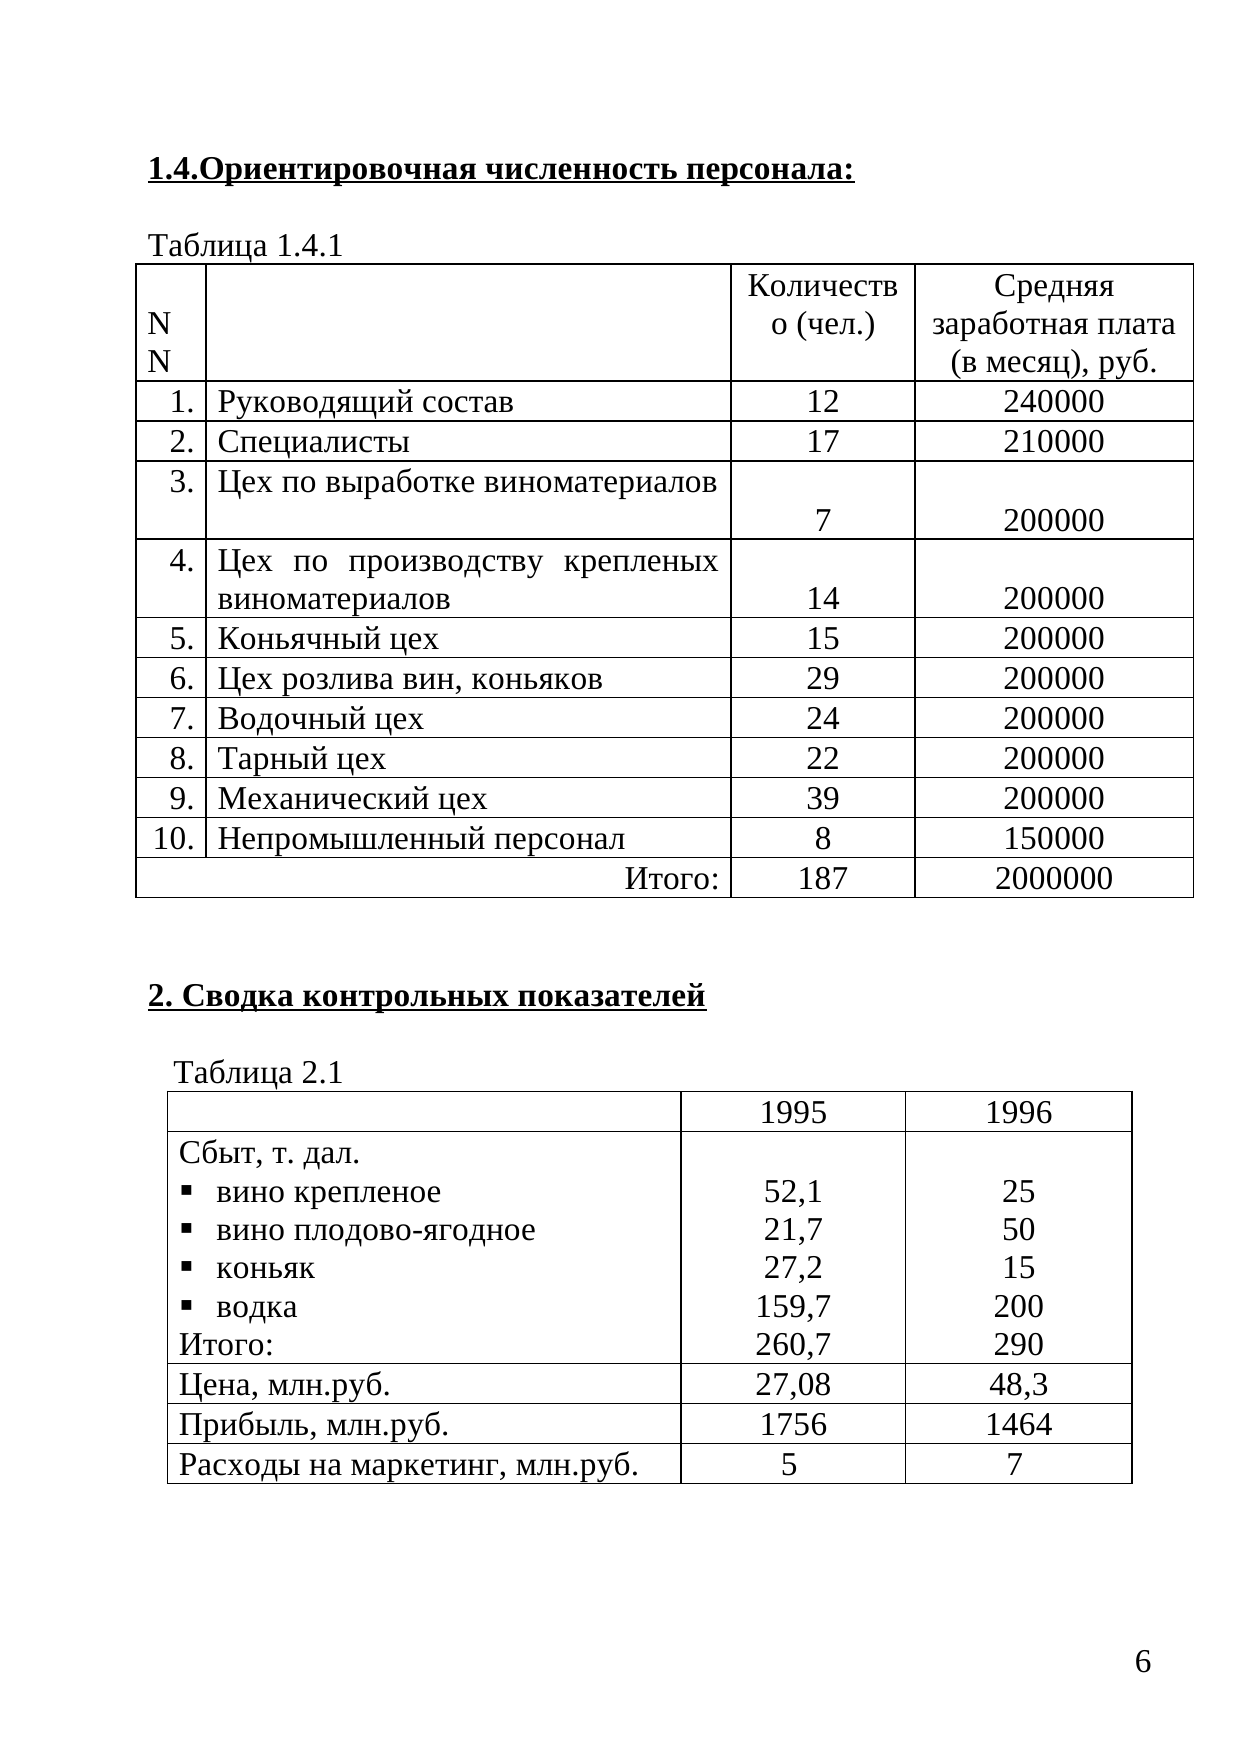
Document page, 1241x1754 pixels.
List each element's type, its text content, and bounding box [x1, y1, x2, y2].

table_cell 12 [732, 382, 914, 420]
table_cell 200000 [916, 658, 1193, 697]
table_cell 6. [137, 658, 205, 697]
table_header NN [137, 265, 205, 380]
table_cell 22 [732, 738, 914, 777]
table_cell 5 [682, 1444, 905, 1483]
table_cell 7. [137, 698, 205, 737]
table_cell 150000 [916, 818, 1193, 857]
table_cell 17 [732, 422, 914, 460]
table_cell Цех по производству крепленых виноматериалов [207, 540, 730, 617]
table_cell 29 [732, 658, 914, 697]
table_cell 39 [732, 778, 914, 817]
table_cell 210000 [916, 422, 1193, 460]
table_cell Цена, млн.руб. [168, 1364, 680, 1403]
table_cell 1464 [906, 1404, 1131, 1443]
table_cell Сбыт, т. дал. вино крепленое вино плодово-ягодное коньяк водка Итого: [168, 1132, 680, 1363]
table_cell 24 [732, 698, 914, 737]
table_cell Итого: [137, 858, 730, 897]
table_cell 9. [137, 778, 205, 817]
table_cell Цех розлива вин, коньяков [207, 658, 730, 697]
table_cell Цех по выработке виноматериалов [207, 462, 730, 538]
table_cell 2. [137, 422, 205, 460]
table_cell Специалисты [207, 422, 730, 460]
table_cell 52,1 21,7 27,2 159,7 260,7 [682, 1132, 905, 1363]
table_cell 27,08 [682, 1364, 905, 1403]
table_cell Непромышленный персонал [207, 818, 730, 857]
table_header Количество (чел.) [732, 265, 914, 380]
table_header [207, 265, 730, 380]
table_header 1996 [906, 1092, 1131, 1131]
table_cell 1756 [682, 1404, 905, 1443]
table_cell 8. [137, 738, 205, 777]
table_cell 48,3 [906, 1364, 1131, 1403]
table_cell Расходы на маркетинг, млн.руб. [168, 1444, 680, 1483]
table_cell 200000 [916, 738, 1193, 777]
table_cell 10. [137, 818, 205, 857]
table_cell Руководящий состав [207, 382, 730, 420]
table_cell Водочный цех [207, 698, 730, 737]
table_header 1995 [682, 1092, 905, 1131]
table_cell 4. [137, 540, 205, 617]
text Таблица 1.4.1 [148, 224, 1152, 263]
table_cell 2000000 [916, 858, 1193, 897]
table_cell 200000 [916, 618, 1193, 657]
table_cell 200000 [916, 778, 1193, 817]
table_cell 187 [732, 858, 914, 897]
table_cell 5. [137, 618, 205, 657]
table_cell 25 50 15 200 290 [906, 1132, 1131, 1363]
table_cell 15 [732, 618, 914, 657]
table_cell 240000 [916, 382, 1193, 420]
table_cell 1. [137, 382, 205, 420]
table_cell Прибыль, млн.руб. [168, 1404, 680, 1443]
text Таблица 2.1 [148, 1052, 1152, 1091]
table_cell Тарный цех [207, 738, 730, 777]
table_cell Механический цех [207, 778, 730, 817]
table_cell 14 [732, 540, 914, 617]
table_cell Коньячный цех [207, 618, 730, 657]
subtitle 2. Сводка контрольных показателей [148, 975, 1152, 1014]
table_cell 200000 [916, 698, 1193, 737]
table_header [168, 1092, 680, 1131]
table_cell 8 [732, 818, 914, 857]
text 1.4.Ориентировочная численность персонала: [148, 148, 1152, 186]
table_cell 200000 [916, 462, 1193, 538]
table_cell 3. [137, 462, 205, 538]
table_cell 7 [732, 462, 914, 538]
table_cell 7 [906, 1444, 1131, 1483]
table_header Средняя заработная плата (в месяц), руб. [916, 265, 1193, 380]
table_cell 200000 [916, 540, 1193, 617]
